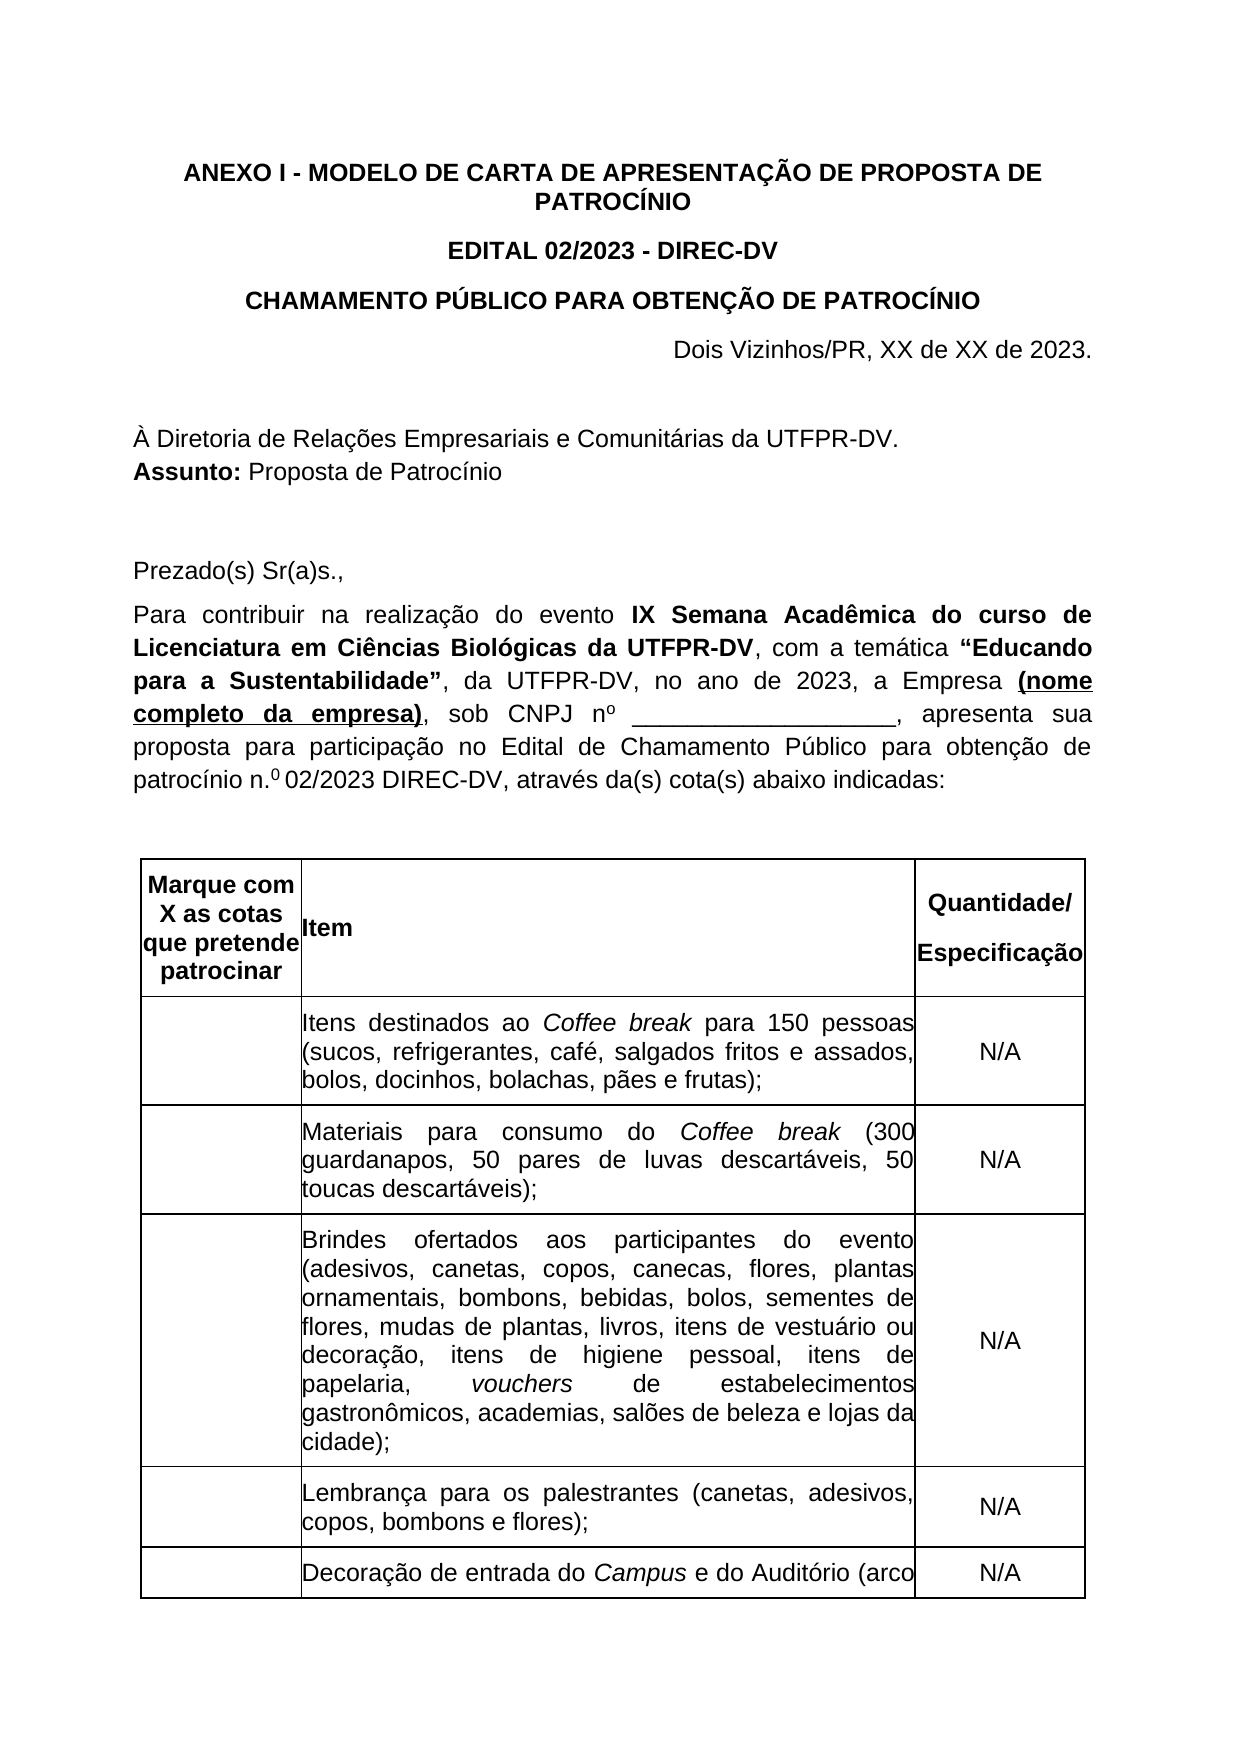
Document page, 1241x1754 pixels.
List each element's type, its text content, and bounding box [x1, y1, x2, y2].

text ANEXO I - MODELO DE CARTA DE APRESENTAÇÃO DE PROPOSTA DE PATROCÍNIO [133, 158, 1093, 216]
table_cell [142, 1548, 301, 1597]
table_cell N/A [916, 1467, 1084, 1546]
text Prezado(s) Sr(a)s., [133, 556, 1093, 585]
text Para contribuir na realização do evento IX Semana Acadêmica do curso de Licenciatura em Ciências Biológicas da UTFPR-DV, com a temática “Educando para a Sustentabilidade”, da UTFPR-DV, no ano de 2023, a Empresa (nome completo da empresa), sob CNPJ no ___________________, apresenta sua proposta para participação no Edital de Chamamento Público para obtenção de patrocínio n.0 02/2023 DIREC-DV, através da(s) cota(s) abaixo indicadas: [133, 600, 1093, 794]
table_header Quantidade/ Especificação [916, 860, 1084, 996]
table_cell Decoração de entrada do Campus e do Auditório (arco [302, 1548, 914, 1597]
table_cell Materiais para consumo do Coffee break (300 guardanapos, 50 pares de luvas descartáveis, 50 toucas descartáveis); [302, 1106, 914, 1213]
table_cell N/A [916, 1215, 1084, 1466]
table_cell [142, 1215, 301, 1466]
table_cell N/A [916, 1106, 1084, 1213]
text EDITAL 02/2023 - DIREC-DV [133, 236, 1093, 265]
table_cell Brindes ofertados aos participantes do evento (adesivos, canetas, copos, canecas, flores, plantas ornamentais, bombons, bebidas, bolos, sementes de flores, mudas de plantas, livros, itens de vestuário ou decoração, itens de higiene pessoal, itens de papelaria, vouchers de estabelecimentos gastronômicos, academias, salões de beleza e lojas da cidade); [302, 1215, 914, 1466]
text CHAMAMENTO PÚBLICO PARA OBTENÇÃO DE PATROCÍNIO [133, 286, 1093, 315]
text Assunto: Proposta de Patrocínio [133, 457, 1093, 486]
table_cell [142, 1106, 301, 1213]
table_header Item [302, 860, 914, 996]
table_cell [142, 997, 301, 1104]
text Dois Vizinhos/PR, XX de XX de 2023. [133, 336, 1093, 364]
text À Diretoria de Relações Empresariais e Comunitárias da UTFPR-DV. [133, 424, 1093, 453]
table_header Marque com X as cotas que pretende patrocinar [142, 860, 301, 996]
table_cell N/A [916, 1548, 1084, 1597]
table_cell [142, 1467, 301, 1546]
table_cell Itens destinados ao Coffee break para 150 pessoas (sucos, refrigerantes, café, salgados fritos e assados, bolos, docinhos, bolachas, pães e frutas); [302, 997, 914, 1104]
table_cell N/A [916, 997, 1084, 1104]
table_cell Lembrança para os palestrantes (canetas, adesivos, copos, bombons e flores); [302, 1467, 914, 1546]
